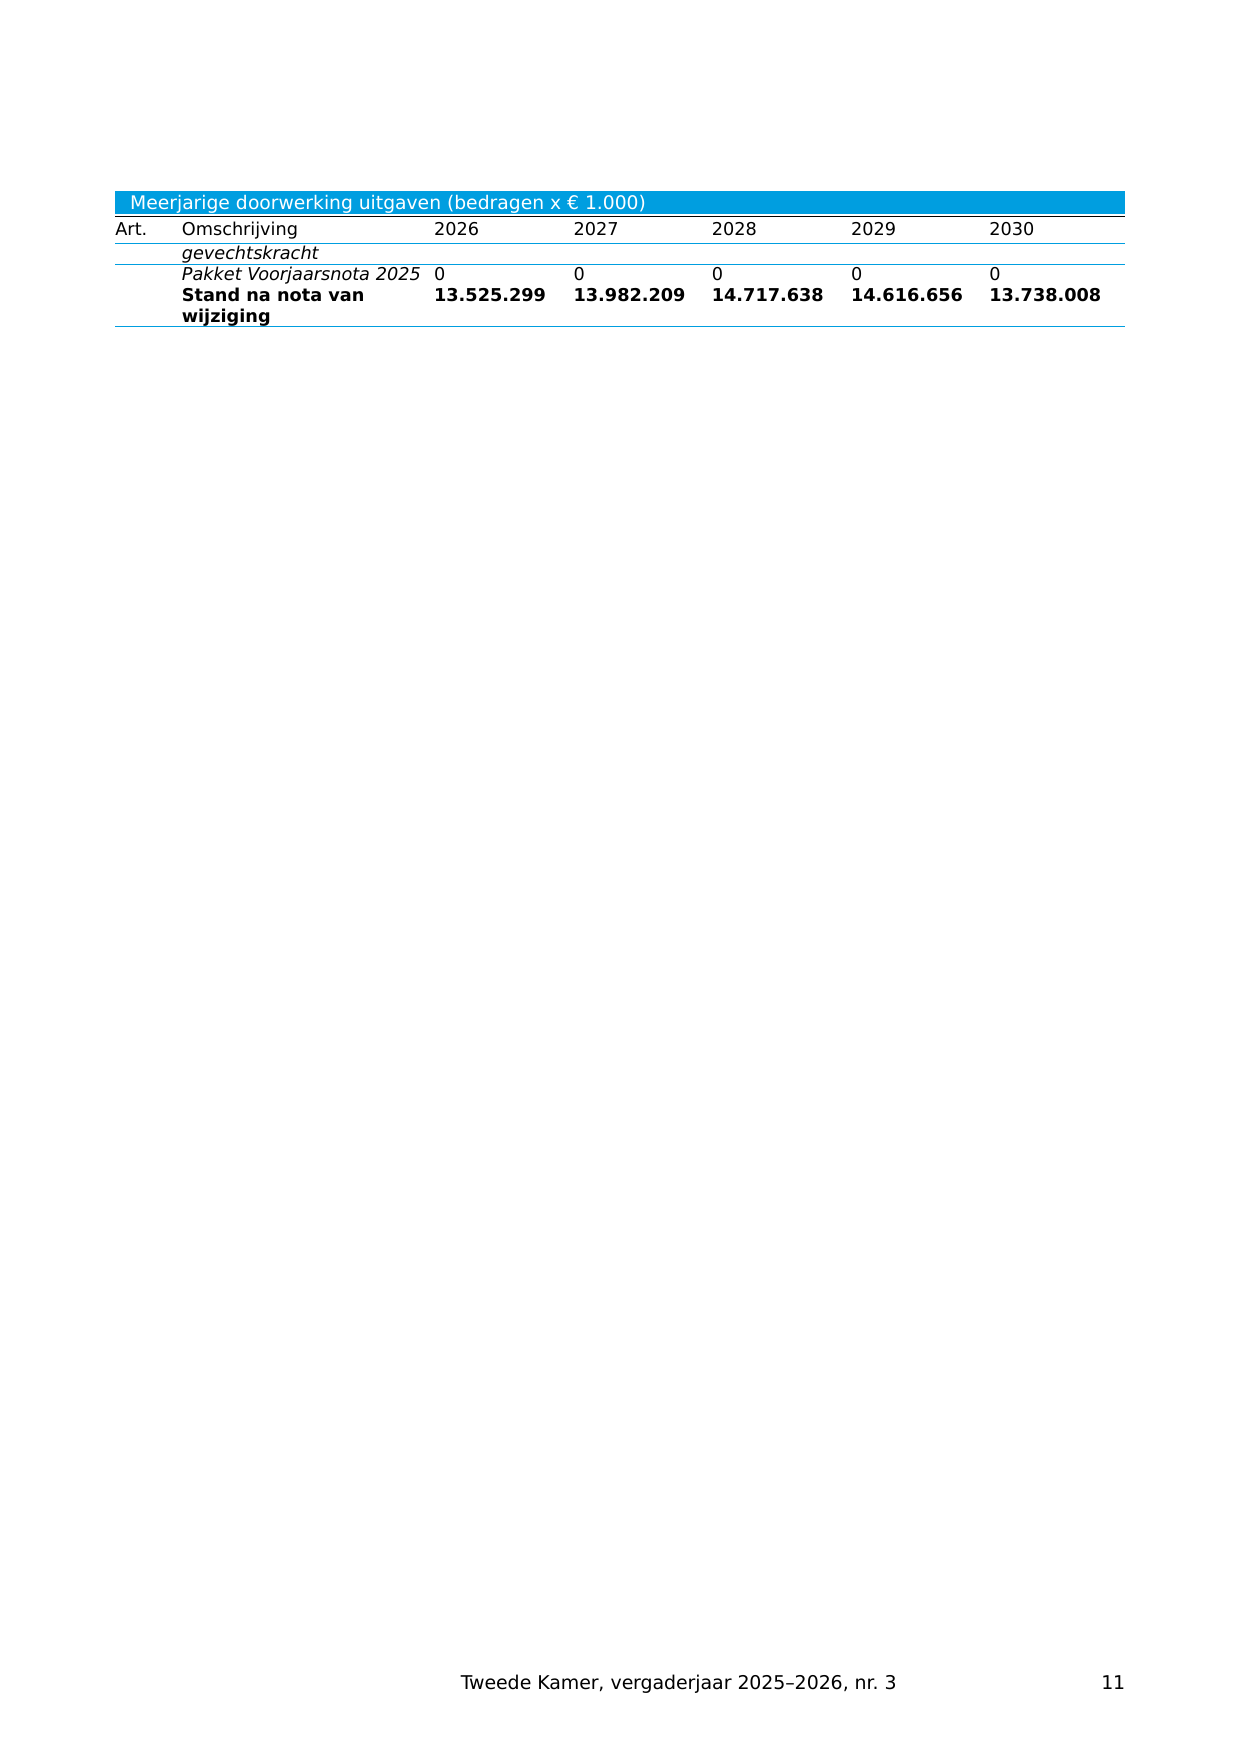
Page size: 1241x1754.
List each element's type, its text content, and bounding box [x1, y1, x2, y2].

table_cell 14.616.656 [848, 285, 986, 326]
table_cell 0 [570, 265, 709, 285]
table_cell 13.982.209 [570, 285, 709, 326]
table_cell [986, 244, 1125, 264]
table_cell Art. [115, 217, 179, 243]
table_cell 0 [431, 265, 570, 285]
table_cell Pakket Voorjaarsnota 2025 [179, 265, 431, 285]
table_cell [115, 265, 179, 285]
table_cell [570, 244, 709, 264]
table_cell [431, 244, 570, 264]
table_cell 2027 [570, 217, 709, 243]
table_cell 13.738.008 [986, 285, 1125, 326]
table_cell [115, 285, 179, 326]
table_cell [709, 244, 848, 264]
table_cell 2030 [986, 217, 1125, 243]
table_cell 2028 [709, 217, 848, 243]
table_cell 0 [848, 265, 986, 285]
table_cell [115, 244, 179, 264]
table_cell gevechtskracht [179, 244, 431, 264]
table_cell Omschrijving [179, 217, 431, 243]
table_cell 2029 [848, 217, 986, 243]
table_cell 0 [986, 265, 1125, 285]
table_cell Stand na nota van wijziging [179, 285, 431, 326]
table_cell 0 [709, 265, 848, 285]
table_cell 13.525.299 [431, 285, 570, 326]
table_cell [848, 244, 986, 264]
table_cell 14.717.638 [709, 285, 848, 326]
table_cell 2026 [431, 217, 570, 243]
